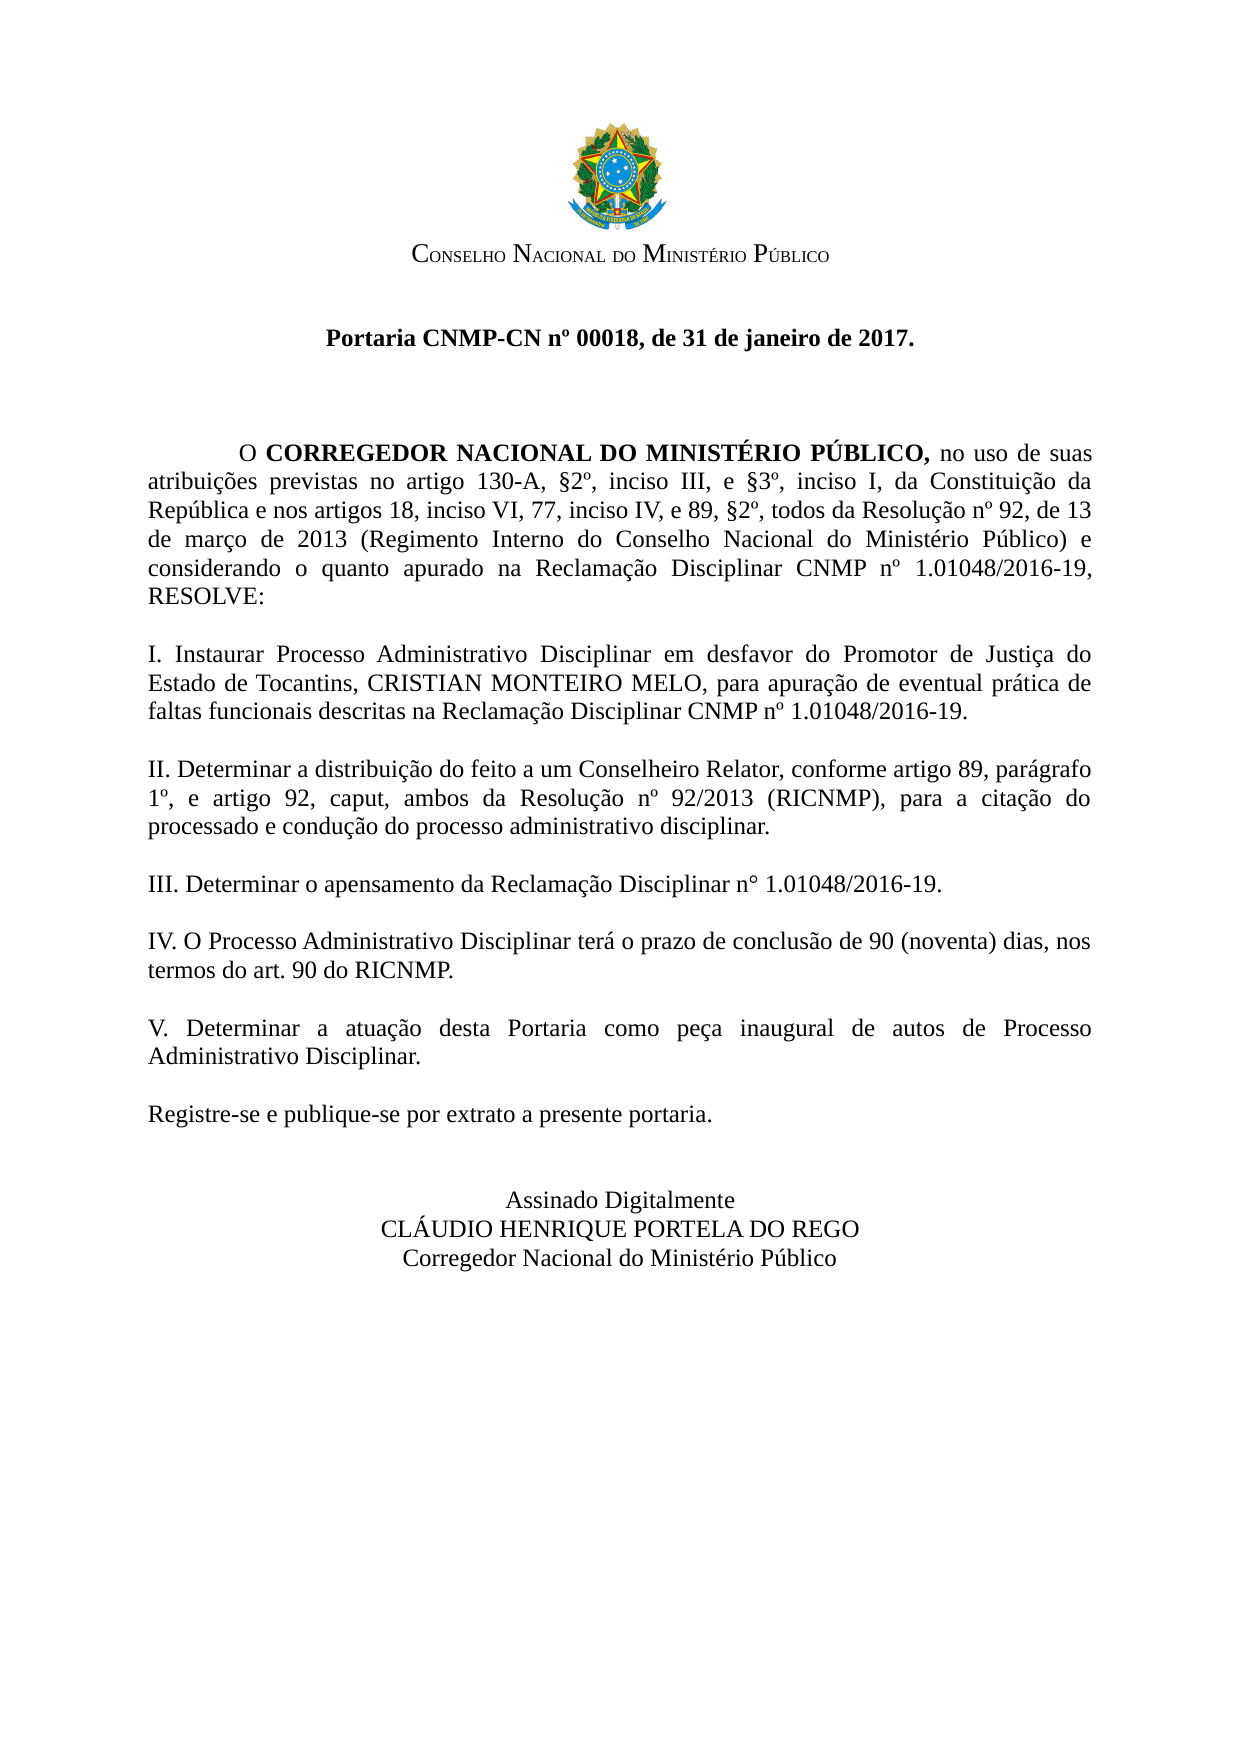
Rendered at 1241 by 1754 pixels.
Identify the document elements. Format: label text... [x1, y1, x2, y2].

text Assinado Digitalmente [148, 1185, 1093, 1214]
text CLÁUDIO HENRIQUE PORTELA DO REGO [148, 1214, 1093, 1243]
text III. Determinar o apensamento da Reclamação Disciplinar n° 1.01048/2016-19. [148, 869, 1093, 898]
text I. Instaurar Processo Administrativo Disciplinar em desfavor do Promotor de Justiça do Estado de Tocantins, CRISTIAN MONTEIRO MELO, para apuração de eventual prática de faltas funcionais descritas na Reclamação Disciplinar CNMP nº 1.01048/2016-19. [148, 639, 1093, 725]
text O CORREGEDOR NACIONAL DO MINISTÉRIO PÚBLICO, no uso de suas atribuições previstas no artigo 130-A, §2º, inciso III, e §3º, inciso I, da Constituição da República e nos artigos 18, inciso VI, 77, inciso IV, e 89, §2º, todos da Resolução nº 92, de 13 de março de 2013 (Regimento Interno do Conselho Nacional do Ministério Público) e considerando o quanto apurado na Reclamação Disciplinar CNMP nº 1.01048/2016-19, RESOLVE: [148, 438, 1093, 610]
text Portaria CNMP-CN nº 00018, de 31 de janeiro de 2017. [148, 323, 1093, 351]
text IV. O Processo Administrativo Disciplinar terá o prazo de conclusão de 90 (noventa) dias, nos termos do art. 90 do RICNMP. [148, 926, 1093, 984]
text V. Determinar a atuação desta Portaria como peça inaugural de autos de Processo Administrativo Disciplinar. [148, 1013, 1093, 1070]
text Corregedor Nacional do Ministério Público [146, 1243, 1093, 1271]
text II. Determinar a distribuição do feito a um Conselheiro Relator, conforme artigo 89, parágrafo 1º, e artigo 92, caput, ambos da Resolução nº 92/2013 (RICNMP), para a citação do processado e condução do processo administrativo disciplinar. [148, 754, 1093, 840]
text Registre-se e publique-se por extrato a presente portaria. [148, 1099, 1093, 1128]
